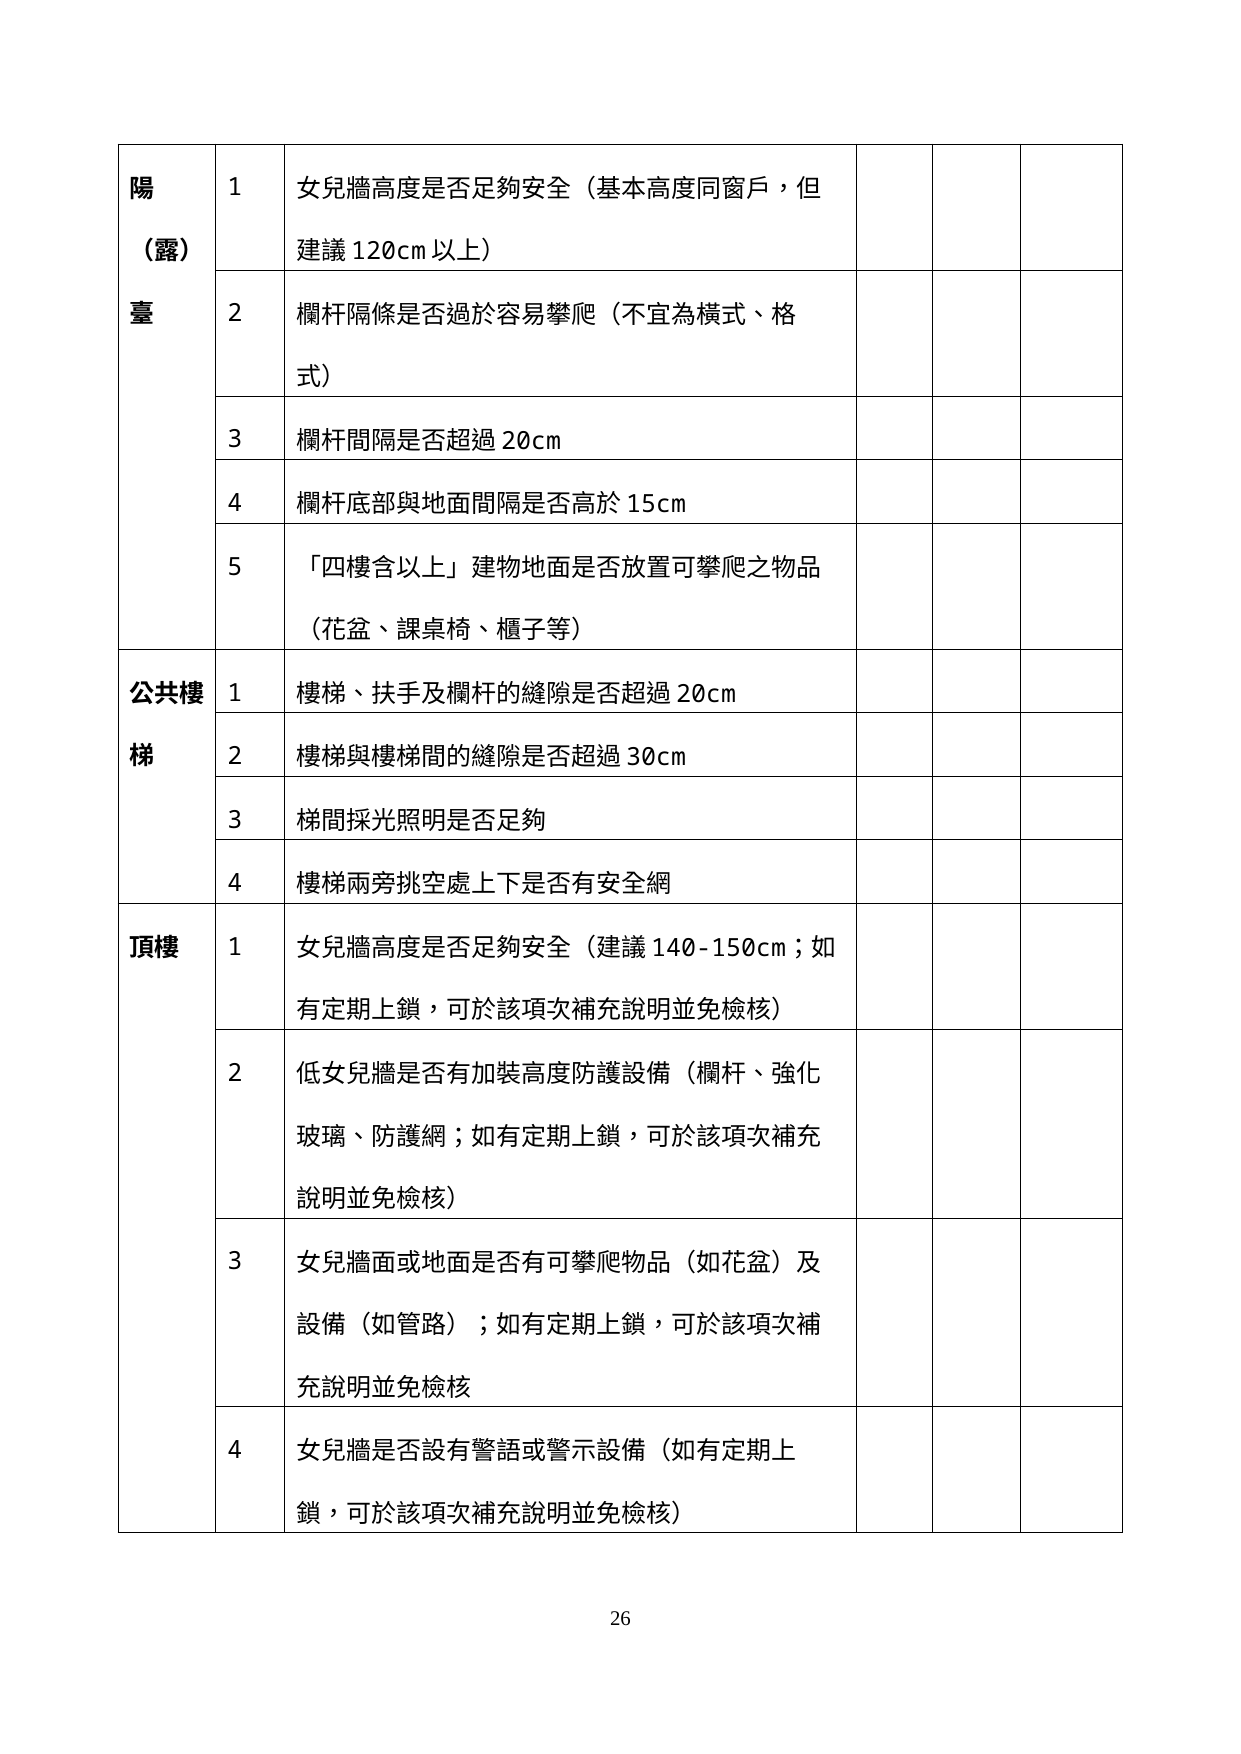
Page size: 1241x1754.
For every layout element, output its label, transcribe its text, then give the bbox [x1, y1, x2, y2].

table_cell [857, 904, 932, 1029]
table_cell [1021, 397, 1122, 459]
table_cell [1021, 713, 1122, 776]
table_cell 欄杆底部與地面間隔是否高於15cm [285, 460, 856, 523]
table_cell [1021, 1030, 1122, 1217]
table_cell 2 [216, 271, 284, 396]
table_cell 「四樓含以上」建物地面是否放置可攀爬之物品（花盆、課桌椅、櫃子等） [285, 524, 856, 649]
table_cell 4 [216, 460, 284, 523]
table_cell [1021, 1407, 1122, 1532]
table_cell [857, 1219, 932, 1406]
table_cell 陽（露）臺 [119, 145, 215, 649]
table_cell 4 [216, 1407, 284, 1532]
table_cell [933, 650, 1020, 712]
table_cell 5 [216, 524, 284, 649]
table_cell 樓梯、扶手及欄杆的縫隙是否超過20cm [285, 650, 856, 712]
table_cell 女兒牆是否設有警語或警示設備（如有定期上鎖，可於該項次補充說明並免檢核） [285, 1407, 856, 1532]
table_cell 3 [216, 777, 284, 839]
table_cell [933, 271, 1020, 396]
table_cell [857, 397, 932, 459]
table_cell 公共樓梯 [119, 650, 215, 903]
table_cell 欄杆隔條是否過於容易攀爬（不宜為橫式、格式） [285, 271, 856, 396]
table_cell 2 [216, 1030, 284, 1217]
table_cell [1021, 840, 1122, 903]
table_cell [1021, 777, 1122, 839]
table_cell [1021, 271, 1122, 396]
table_cell 樓梯與樓梯間的縫隙是否超過30cm [285, 713, 856, 776]
table_cell 低女兒牆是否有加裝高度防護設備（欄杆、強化玻璃、防護網；如有定期上鎖，可於該項次補充說明並免檢核） [285, 1030, 856, 1217]
table_cell [1021, 460, 1122, 523]
table_cell [857, 271, 932, 396]
table_cell [933, 1219, 1020, 1406]
table_cell 梯間採光照明是否足夠 [285, 777, 856, 839]
table_cell [1021, 650, 1122, 712]
table_cell 2 [216, 713, 284, 776]
table_cell [857, 1407, 932, 1532]
table_cell 3 [216, 1219, 284, 1406]
table_cell [933, 1407, 1020, 1532]
table_cell [933, 777, 1020, 839]
table_cell 1 [216, 145, 284, 269]
table_cell [857, 145, 932, 269]
table_cell 女兒牆面或地面是否有可攀爬物品（如花盆）及設備（如管路）；如有定期上鎖，可於該項次補充說明並免檢核 [285, 1219, 856, 1406]
table_cell [857, 840, 932, 903]
table_cell [857, 650, 932, 712]
table_cell 欄杆間隔是否超過20cm [285, 397, 856, 459]
table_cell [1021, 904, 1122, 1029]
table_cell [1021, 1219, 1122, 1406]
table_cell [857, 524, 932, 649]
table_cell [933, 145, 1020, 269]
table_cell [1021, 145, 1122, 269]
table_cell [933, 397, 1020, 459]
table_cell [933, 1030, 1020, 1217]
table_cell [857, 713, 932, 776]
table_cell [933, 840, 1020, 903]
table_cell 女兒牆高度是否足夠安全（基本高度同窗戶，但建議120cm以上） [285, 145, 856, 269]
table_cell [933, 904, 1020, 1029]
table_cell [857, 777, 932, 839]
table_cell 頂樓 [119, 904, 215, 1532]
table_cell [933, 460, 1020, 523]
table_cell 1 [216, 904, 284, 1029]
table_cell [1021, 524, 1122, 649]
table_cell [933, 713, 1020, 776]
table_cell [933, 524, 1020, 649]
table_cell 3 [216, 397, 284, 459]
table_cell [857, 1030, 932, 1217]
table_cell 女兒牆高度是否足夠安全（建議140-150cm；如有定期上鎖，可於該項次補充說明並免檢核） [285, 904, 856, 1029]
table_cell 1 [216, 650, 284, 712]
table_cell 樓梯兩旁挑空處上下是否有安全網 [285, 840, 856, 903]
table_cell [857, 460, 932, 523]
table_cell 4 [216, 840, 284, 903]
